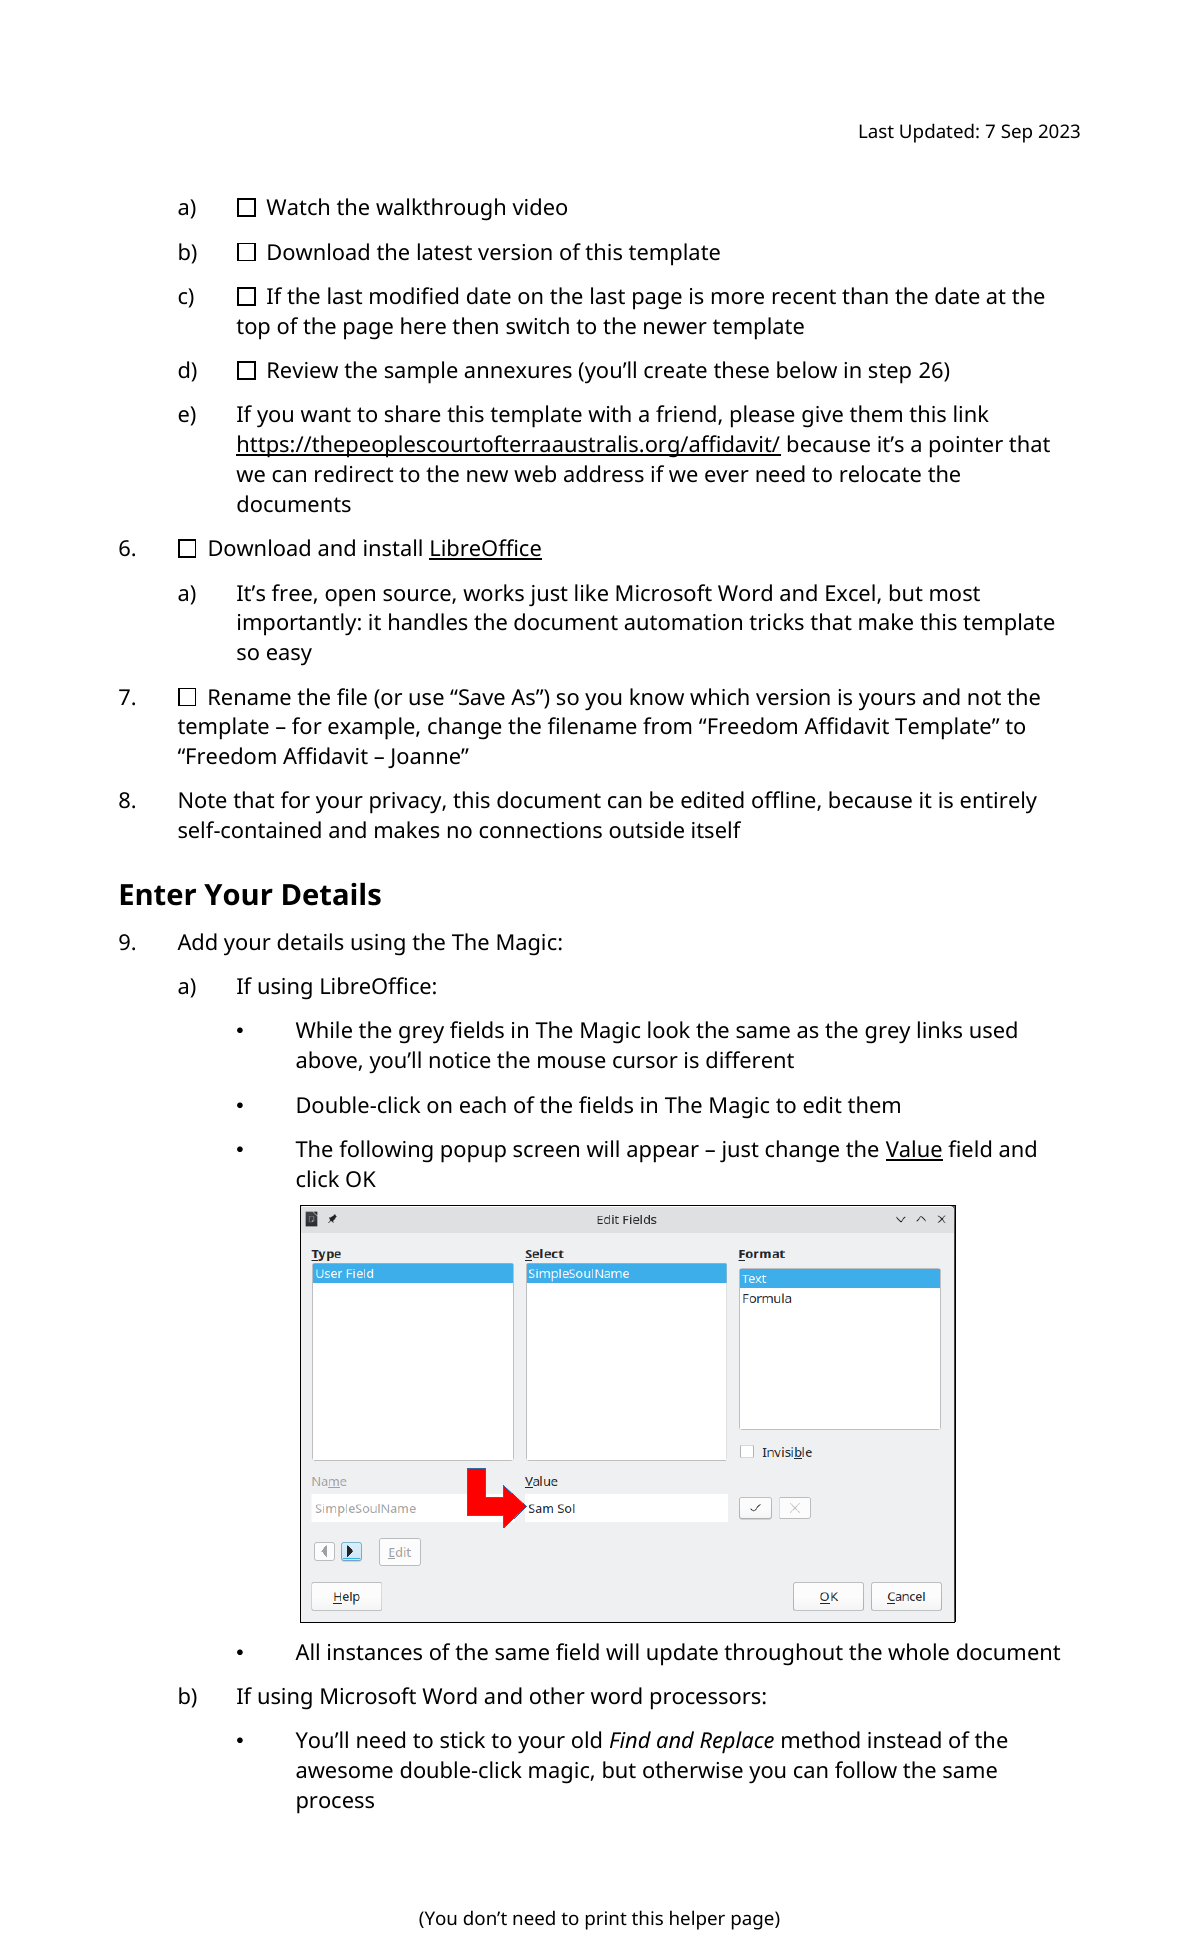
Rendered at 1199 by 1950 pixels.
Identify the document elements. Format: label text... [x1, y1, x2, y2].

list If the last modified date on the last page is more recent than the date at the top of the page here then switch to the newer template [177, 281, 1081, 341]
subtitle Enter Your Details [118, 874, 1081, 914]
list While the grey fields in The Magic look the same as the grey links used above, you’ll notice the mouse cursor is different [236, 1015, 1081, 1075]
list Download and install LibreOffice [118, 533, 1081, 563]
list Rename the file (or use “Save As”) so you know which version is yours and not the template – for example, change the filename from “Freedom Affidavit Template” to “Freedom Affidavit – Joanne” [118, 682, 1081, 771]
list Add your details using the The Magic: [118, 927, 1081, 956]
list Double-click on each of the fields in The Magic to edit them [236, 1089, 1081, 1119]
list Review the sample annexures (you’ll create these below in step 27) [177, 355, 1081, 385]
list You’ll need to stick to your old Find and Replace method instead of the awesome double-click magic, but otherwise you can follow the same process [236, 1725, 1081, 1815]
picture [301, 1206, 955, 1622]
list If using LibreOffice: [177, 971, 1081, 1001]
list Note that for your privacy, this document can be edited offline, because it is entirely self-contained and makes no connections outside itself [118, 786, 1081, 845]
list The following popup screen will appear – just change the Value field and click OK [236, 1134, 1081, 1193]
list It’s free, open source, works just like Microsoft Word and Excel, but most importantly: it handles the document automation tricks that make this template so easy [177, 578, 1081, 667]
list If you want to share this template with a friend, please give them this link https://thepeoplescourtofterraaustralis.org/affidavit/ because it’s a pointer that we can redirect to the new web address if we ever need to relocate the documents [177, 399, 1081, 519]
list Download the latest version of this template [177, 237, 1081, 266]
list If using Microsoft Word and other word processors: [177, 1681, 1081, 1711]
list Watch the walkthrough video [177, 192, 1081, 222]
list All instances of the same field will update throughout the whole document [236, 1208, 1081, 1666]
